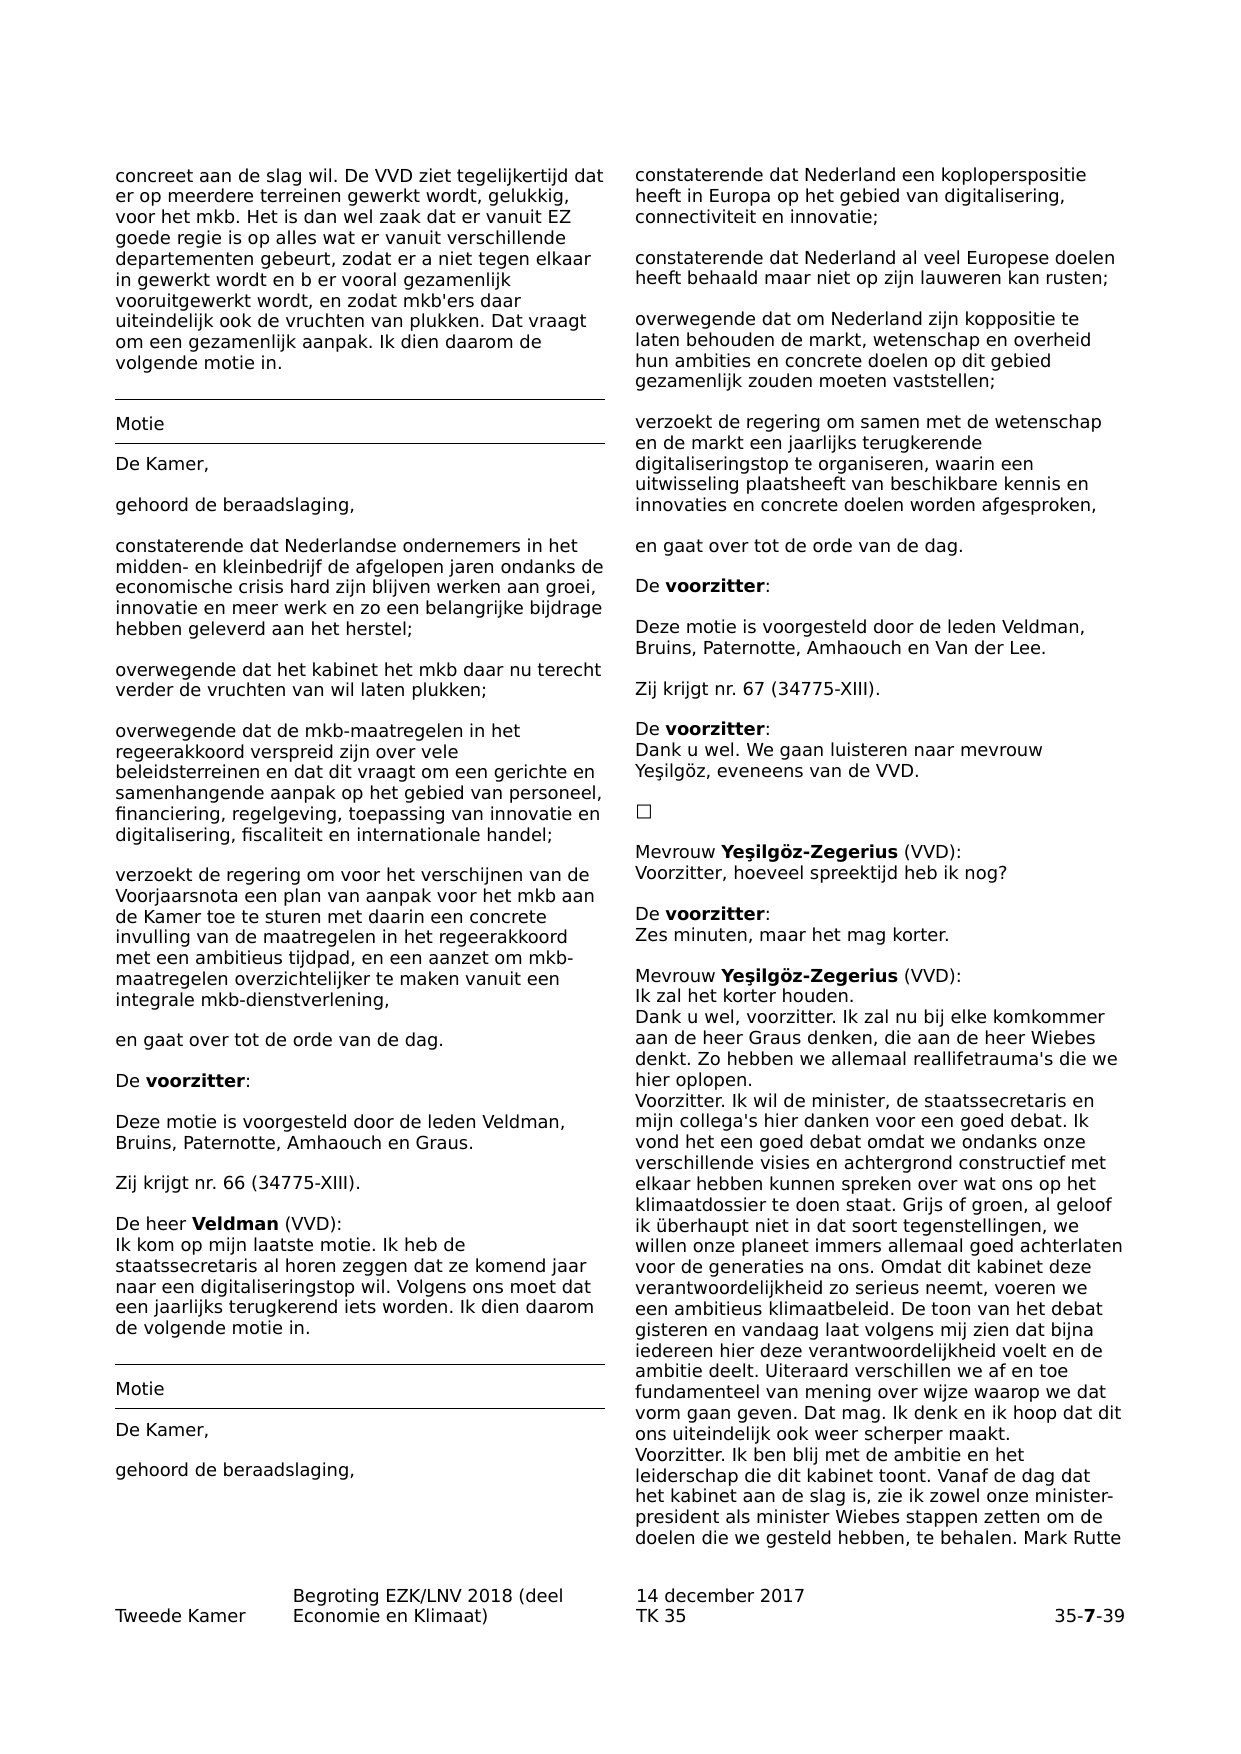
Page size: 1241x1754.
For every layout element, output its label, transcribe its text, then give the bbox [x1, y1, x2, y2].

text De voorzitter: [635, 719, 1125, 740]
text verzoekt de regering om voor het verschijnen van de Voorjaarsnota een plan van aanpak voor het mkb aan de Kamer toe te sturen met daarin een concrete invulling van de maatregelen in het regeerakkoord met een ambitieus tijdpad, en een aanzet om mkb-maatregelen overzichtelijker te maken vanuit een integrale mkb-dienstverlening, [115, 865, 605, 1010]
text Ik zal het korter houden. [635, 986, 1125, 1007]
text concreet aan de slag wil. De VVD ziet tegelijkertijd dat er op meerdere terreinen gewerkt wordt, gelukkig, voor het mkb. Het is dan wel zaak dat er vanuit EZ goede regie is op alles wat er vanuit verschillende departementen gebeurt, zodat er a niet tegen elkaar in gewerkt wordt en b er vooral gezamenlijk vooruitgewerkt wordt, en zodat mkb'ers daar uiteindelijk ook de vruchten van plukken. Dat vraagt om een gezamenlijk aanpak. Ik dien daarom de volgende motie in. [115, 165, 605, 374]
text De Kamer, [115, 1419, 605, 1440]
text overwegende dat om Nederland zijn koppositie te laten behouden de markt, wetenschap en overheid hun ambities en concrete doelen op dit gebied gezamenlijk zouden moeten vaststellen; [635, 309, 1125, 392]
text Zes minuten, maar het mag korter. [635, 924, 1125, 945]
text Motie [115, 413, 605, 434]
text ⬜ [635, 802, 1125, 822]
text De Kamer, [115, 454, 605, 475]
text constaterende dat Nederland al veel Europese doelen heeft behaald maar niet op zijn lauweren kan rusten; [635, 247, 1125, 289]
text Mevrouw Yeşilgöz-Zegerius (VVD): [635, 965, 1125, 986]
text De voorzitter: [635, 904, 1125, 924]
text gehoord de beraadslaging, [115, 1460, 605, 1481]
text Deze motie is voorgesteld door de leden Veldman, Bruins, Paternotte, Amhaouch en Graus. [115, 1112, 605, 1153]
text Dank u wel. We gaan luisteren naar mevrouw Yeşilgöz, eveneens van de VVD. [635, 740, 1125, 782]
text Voorzitter. Ik wil de minister, de staatssecretaris en mijn collega's hier danken voor een goed debat. Ik vond het een goed debat omdat we ondanks onze verschillende visies en achtergrond constructief met elkaar hebben kunnen spreken over wat ons op het klimaatdossier te doen staat. Grijs of groen, al geloof ik überhaupt niet in dat soort tegenstellingen, we willen onze planeet immers allemaal goed achterlaten voor de generaties na ons. Omdat dit kabinet deze verantwoordelijkheid zo serieus neemt, voeren we een ambitieus klimaatbeleid. De toon van het debat gisteren en vandaag laat volgens mij zien dat bijna iedereen hier deze verantwoordelijkheid voelt en de ambitie deelt. Uiteraard verschillen we af en toe fundamenteel van mening over wijze waarop we dat vorm gaan geven. Dat mag. Ik denk en ik hoop dat dit ons uiteindelijk ook weer scherper maakt. [635, 1090, 1125, 1444]
text gehoord de beraadslaging, [115, 495, 605, 516]
text De heer Veldman (VVD): [115, 1214, 605, 1235]
text en gaat over tot de orde van de dag. [115, 1030, 605, 1051]
text Dank u wel, voorzitter. Ik zal nu bij elke komkommer aan de heer Graus denken, die aan de heer Wiebes denkt. Zo hebben we allemaal reallifetrauma's die we hier oplopen. [635, 1007, 1125, 1090]
text Zij krijgt nr. 67 (34775-XIII). [635, 678, 1125, 699]
text constaterende dat Nederlandse ondernemers in het midden- en kleinbedrijf de afgelopen jaren ondanks de economische crisis hard zijn blijven werken aan groei, innovatie en meer werk en zo een belangrijke bijdrage hebben geleverd aan het herstel; [115, 536, 605, 639]
text overwegende dat de mkb-maatregelen in het regeerakkoord verspreid zijn over vele beleidsterreinen en dat dit vraagt om een gerichte en samenhangende aanpak op het gebied van personeel, financiering, regelgeving, toepassing van innovatie en digitalisering, fiscaliteit en internationale handel; [115, 721, 605, 845]
text constaterende dat Nederland een koploperspositie heeft in Europa op het gebied van digitalisering, connectiviteit en innovatie; [635, 165, 1125, 227]
text De voorzitter: [115, 1071, 605, 1092]
text Voorzitter, hoeveel spreektijd heb ik nog? [635, 863, 1125, 884]
text Motie [115, 1379, 605, 1399]
text Voorzitter. Ik ben blij met de ambitie en het leiderschap die dit kabinet toont. Vanaf de dag dat het kabinet aan de slag is, zie ik zowel onze minister-president als minister Wiebes stappen zetten om de doelen die we gesteld hebben, te behalen. Mark Rutte [635, 1444, 1125, 1549]
text Deze motie is voorgesteld door de leden Veldman, Bruins, Paternotte, Amhaouch en Van der Lee. [635, 617, 1125, 658]
text De voorzitter: [635, 576, 1125, 597]
text verzoekt de regering om samen met de wetenschap en de markt een jaarlijks terugkerende digitaliseringstop te organiseren, waarin een uitwisseling plaatsheeft van beschikbare kennis en innovaties en concrete doelen worden afgesproken, [635, 412, 1125, 516]
text overwegende dat het kabinet het mkb daar nu terecht verder de vruchten van wil laten plukken; [115, 659, 605, 701]
text Zij krijgt nr. 66 (34775-XIII). [115, 1173, 605, 1194]
text Mevrouw Yeşilgöz-Zegerius (VVD): [635, 842, 1125, 863]
text Ik kom op mijn laatste motie. Ik heb de staatssecretaris al horen zeggen dat ze komend jaar naar een digitaliseringstop wil. Volgens ons moet dat een jaarlijks terugkerend iets worden. Ik dien daarom de volgende motie in. [115, 1235, 605, 1339]
text en gaat over tot de orde van de dag. [635, 536, 1125, 556]
